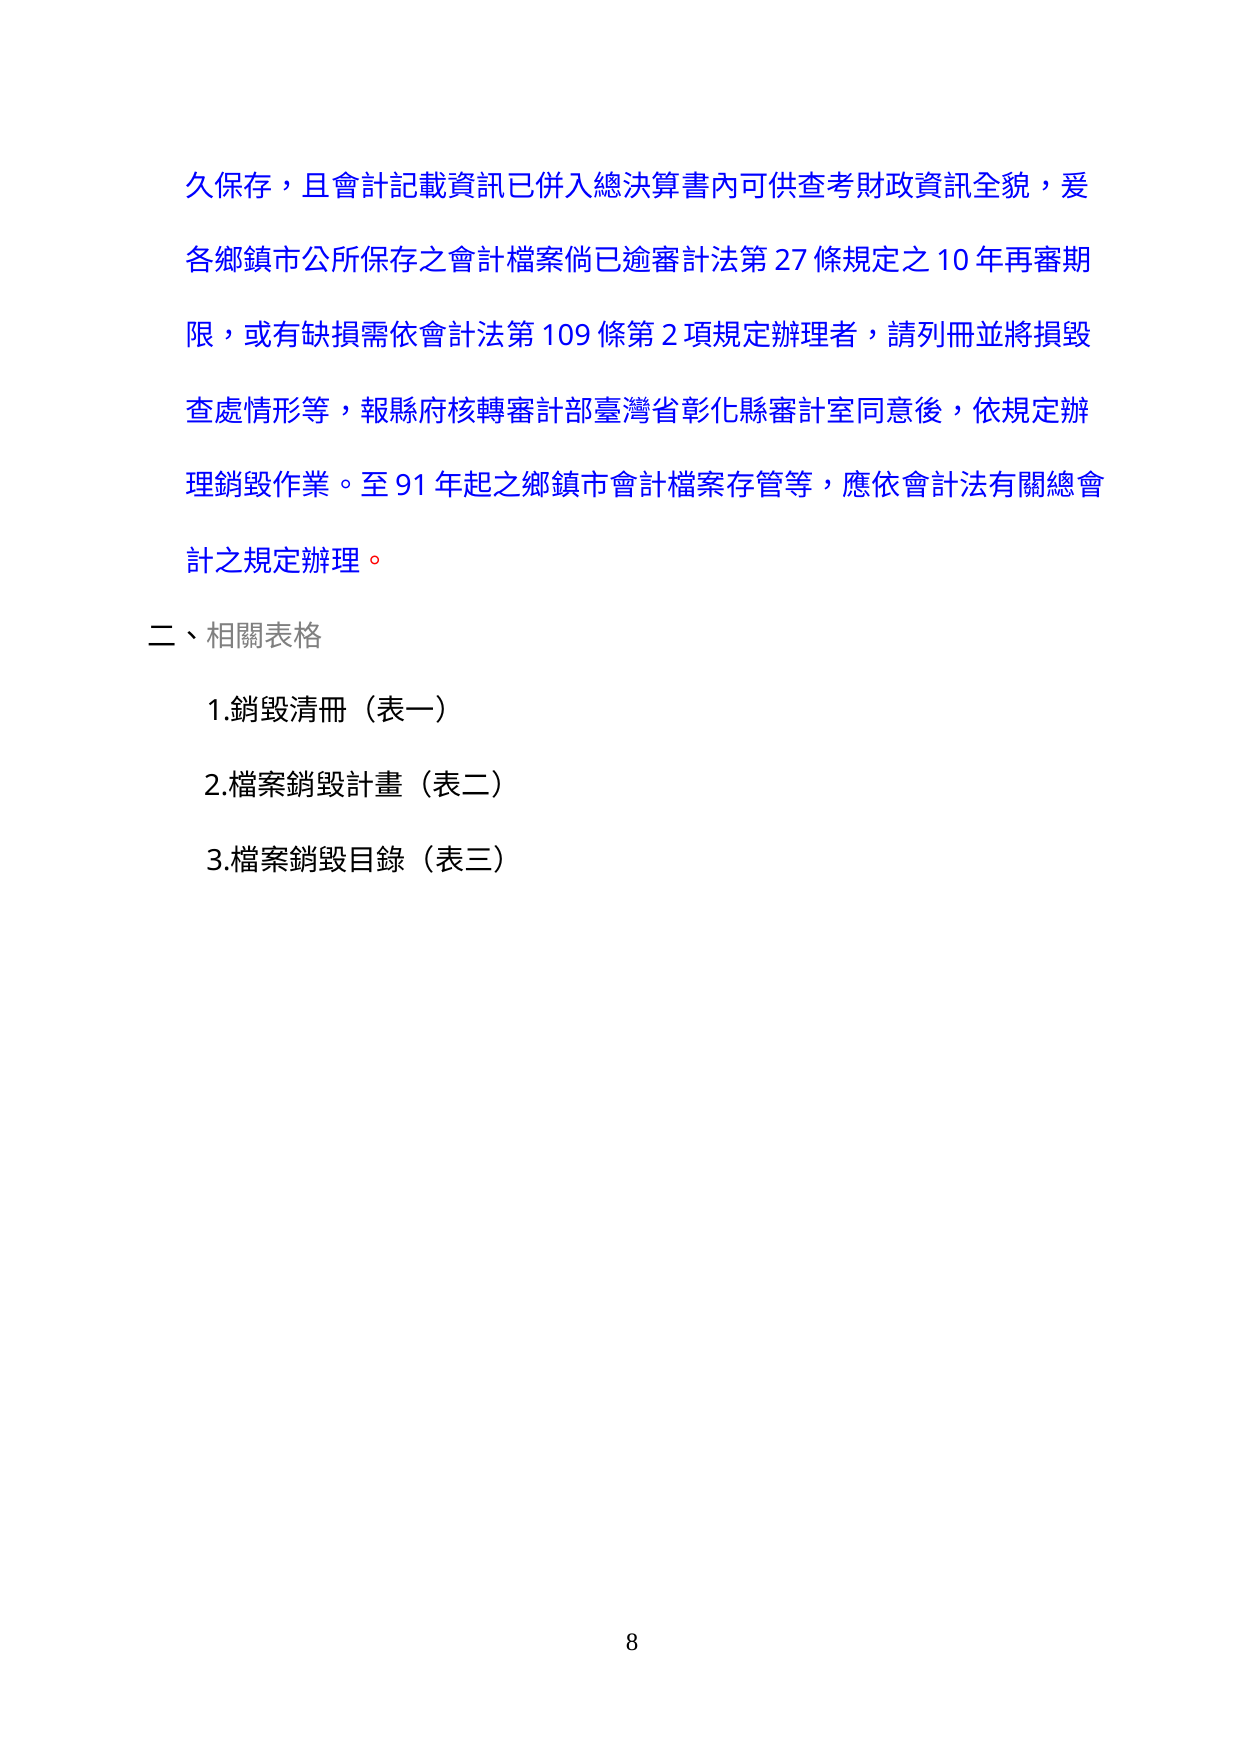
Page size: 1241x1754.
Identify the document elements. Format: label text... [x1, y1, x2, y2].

text 2.檔案銷毀計畫（表二） [148, 746, 1116, 821]
text 1.銷毀清冊（表一） [148, 671, 1116, 746]
text 二、相關表格 [148, 596, 1116, 671]
text 3.檔案銷毀目錄（表三） [148, 821, 1116, 896]
text 久保存，且會計記載資訊已併入總決算書內可供查考財政資訊全貌，爰各鄉鎮市公所保存之會計檔案倘已逾審計法第27條規定之10年再審期限，或有缺損需依會計法第109條第2項規定辦理者，請列冊並將損毀查處情形等，報縣府核轉審計部臺灣省彰化縣審計室同意後，依規定辦理銷毀作業。至91年起之鄉鎮市會計檔案存管等，應依會計法有關總會計之規定辦理。 [148, 146, 1116, 596]
